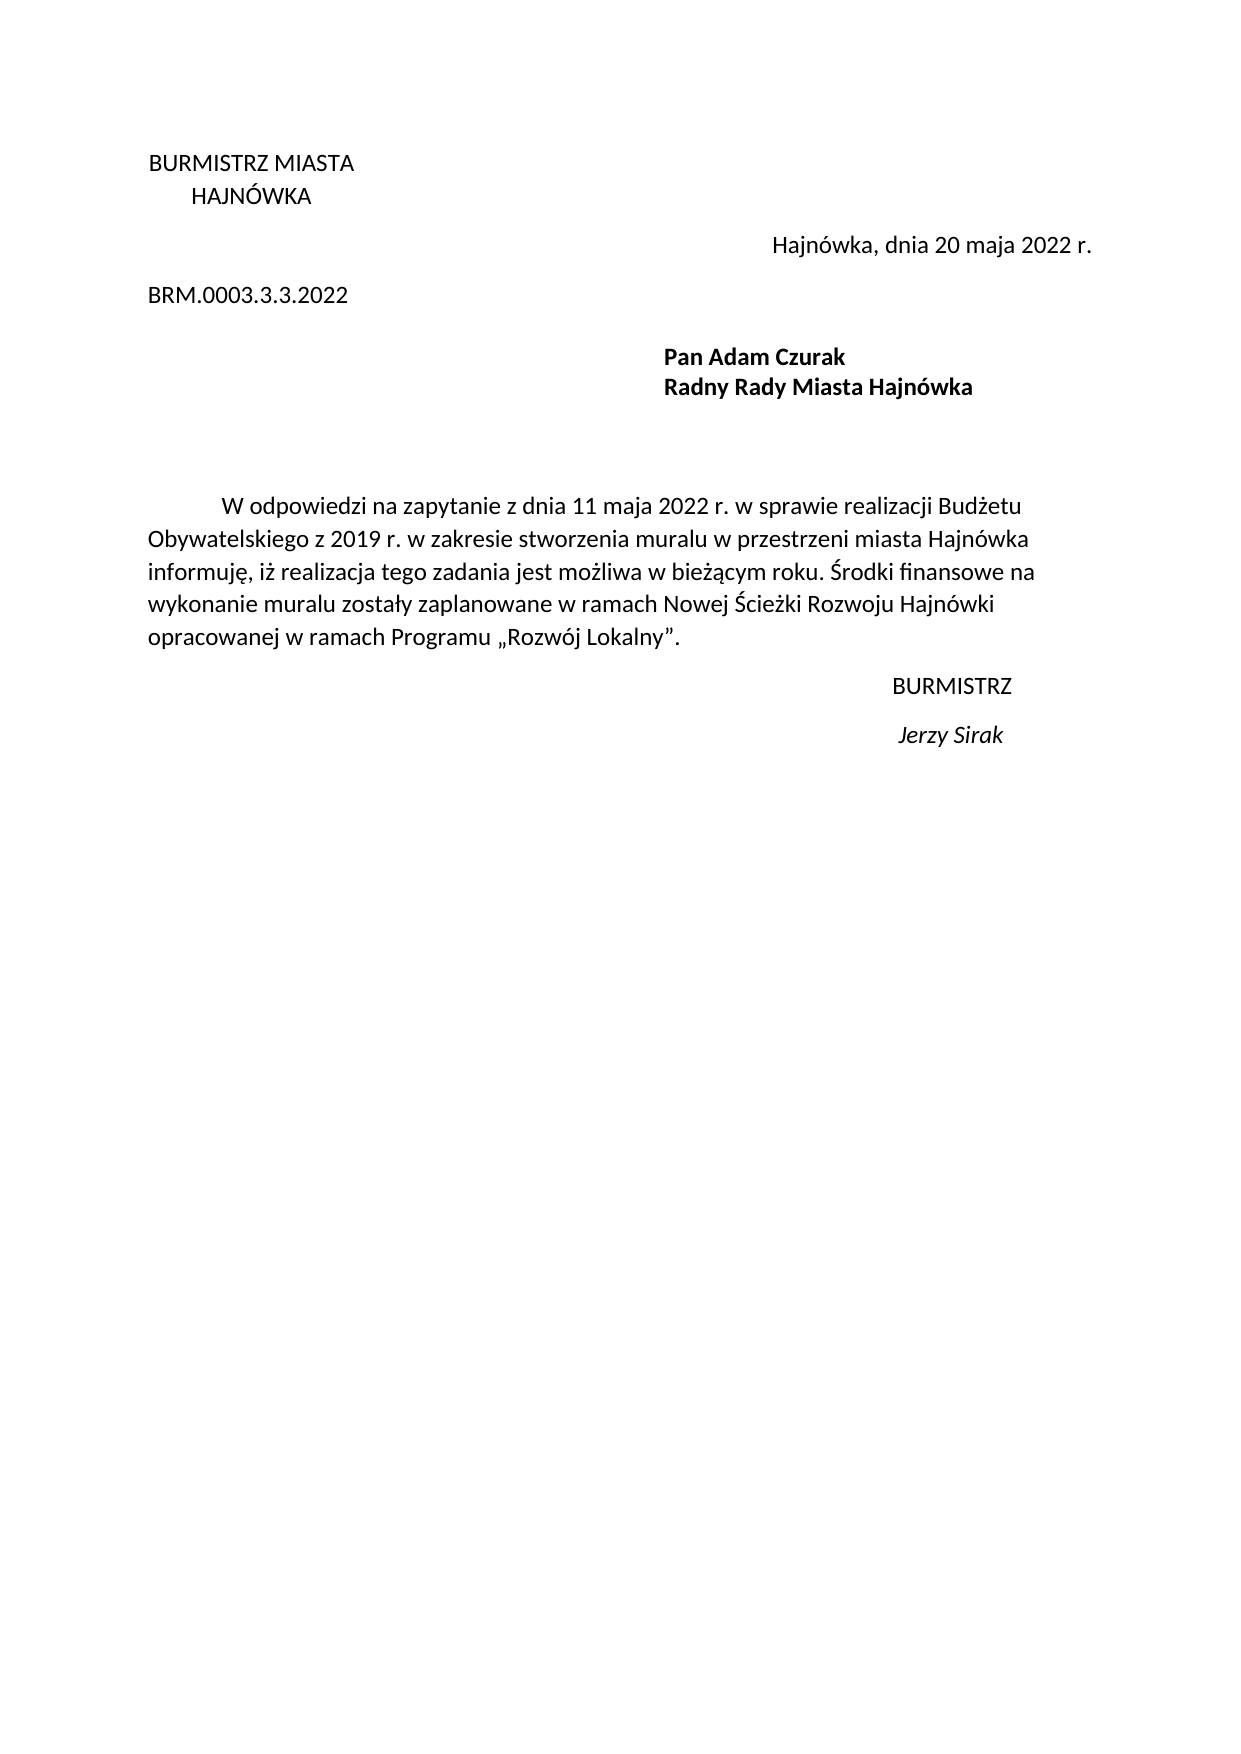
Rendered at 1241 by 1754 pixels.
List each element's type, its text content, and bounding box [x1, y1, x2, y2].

text HAJNÓWKA [0, 180, 1093, 211]
text Radny Rady Miasta Hajnówka [148, 371, 1093, 402]
text BRM.0003.3.3.2022 [148, 279, 1093, 309]
text Jerzy Sirak [811, 719, 1093, 750]
text Pan Adam Czurak [148, 341, 1093, 371]
text BURMISTRZ MIASTA [0, 148, 1093, 178]
text Hajnówka, dnia 20 maja 2022 r. [148, 229, 1093, 260]
text BURMISTRZ [811, 670, 1093, 701]
text W odpowiedzi na zapytanie z dnia 11 maja 2022 r. w sprawie realizacji Budżetu Obywatelskiego z 2019 r. w zakresie stworzenia muralu w przestrzeni miasta Hajnówka informuję, iż realizacja tego zadania jest możliwa w bieżącym roku. Środki finansowe na wykonanie muralu zostały zaplanowane w ramach Nowej Ścieżki Rozwoju Hajnówki opracowanej w ramach Programu „Rozwój Lokalny”. [148, 490, 1093, 651]
